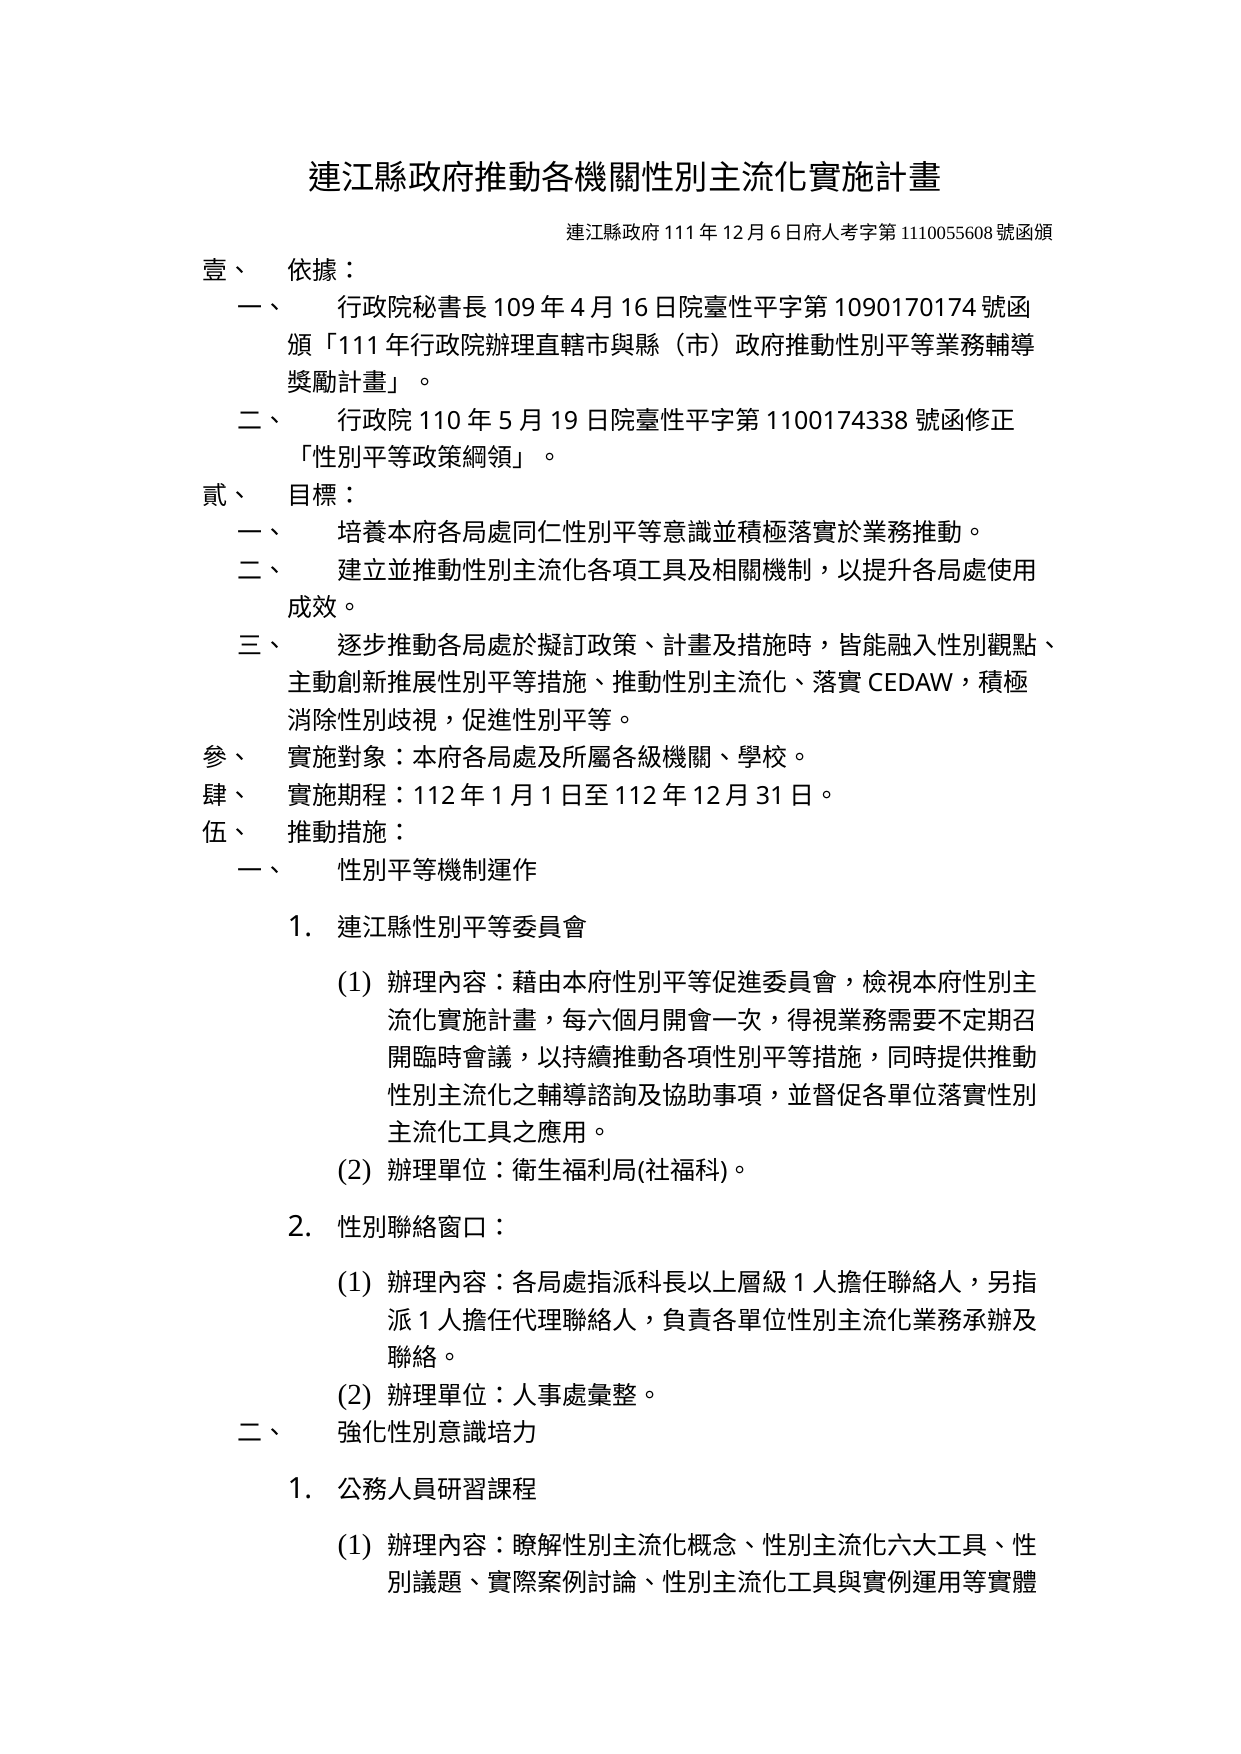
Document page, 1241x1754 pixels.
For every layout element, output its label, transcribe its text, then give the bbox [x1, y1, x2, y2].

text 連江縣政府推動各機關性別主流化實施計畫 [187, 137, 1053, 212]
list 實施對象：本府各局處及所屬各級機關、學校。 [202, 737, 1053, 775]
list 依據： [202, 250, 1053, 287]
list 強化性別意識培力 [237, 1412, 1053, 1450]
list 行政院秘書長109年4月16日院臺性平字第1090170174號函頒「111年行政院辦理直轄市與縣（市）政府推動性別平等業務輔導獎勵計畫」。 [237, 287, 1053, 400]
list 辦理單位：人事處彙整。 [337, 1375, 1053, 1412]
list 逐步推動各局處於擬訂政策、計畫及措施時，皆能融入性別觀點、主動創新推展性別平等措施、推動性別主流化、落實CEDAW，積極消除性別歧視，促進性別平等。 [237, 625, 1053, 737]
list 培養本府各局處同仁性別平等意識並積極落實於業務推動。 [237, 512, 1053, 550]
text 連江縣政府111年12月6日府人考字第1110055608號函頒 [187, 212, 1053, 250]
list 性別平等機制運作 [237, 850, 1053, 887]
list 辦理內容：瞭解性別主流化概念、性別主流化六大工具、性別議題、實際案例討論、性別主流化工具與實例運用等實體 [337, 1525, 1053, 1600]
list 辦理內容：各局處指派科長以上層級1人擔任聯絡人，另指派1人擔任代理聯絡人，負責各單位性別主流化業務承辦及聯絡。 [337, 1262, 1053, 1375]
list 辦理內容：藉由本府性別平等促進委員會，檢視本府性別主流化實施計畫，每六個月開會一次，得視業務需要不定期召開臨時會議，以持續推動各項性別平等措施，同時提供推動性別主流化之輔導諮詢及協助事項，並督促各單位落實性別主流化工具之應用。 [337, 962, 1053, 1150]
list 公務人員研習課程 [287, 1450, 1053, 1525]
list 建立並推動性別主流化各項工具及相關機制，以提升各局處使用成效。 [237, 550, 1053, 625]
list 行政院 110 年 5 月 19 日院臺性平字第 1100174338 號函修正「性別平等政策綱領」。 [237, 400, 1053, 475]
list 性別聯絡窗口： [287, 1187, 1053, 1262]
list 連江縣性別平等委員會 [287, 887, 1053, 962]
list 辦理單位：衛生福利局(社福科)。 [337, 1150, 1053, 1187]
list 實施期程：112年1月1日至112年12月31日。 [202, 775, 1053, 812]
list 目標： [202, 475, 1053, 512]
list 推動措施： [202, 812, 1053, 850]
